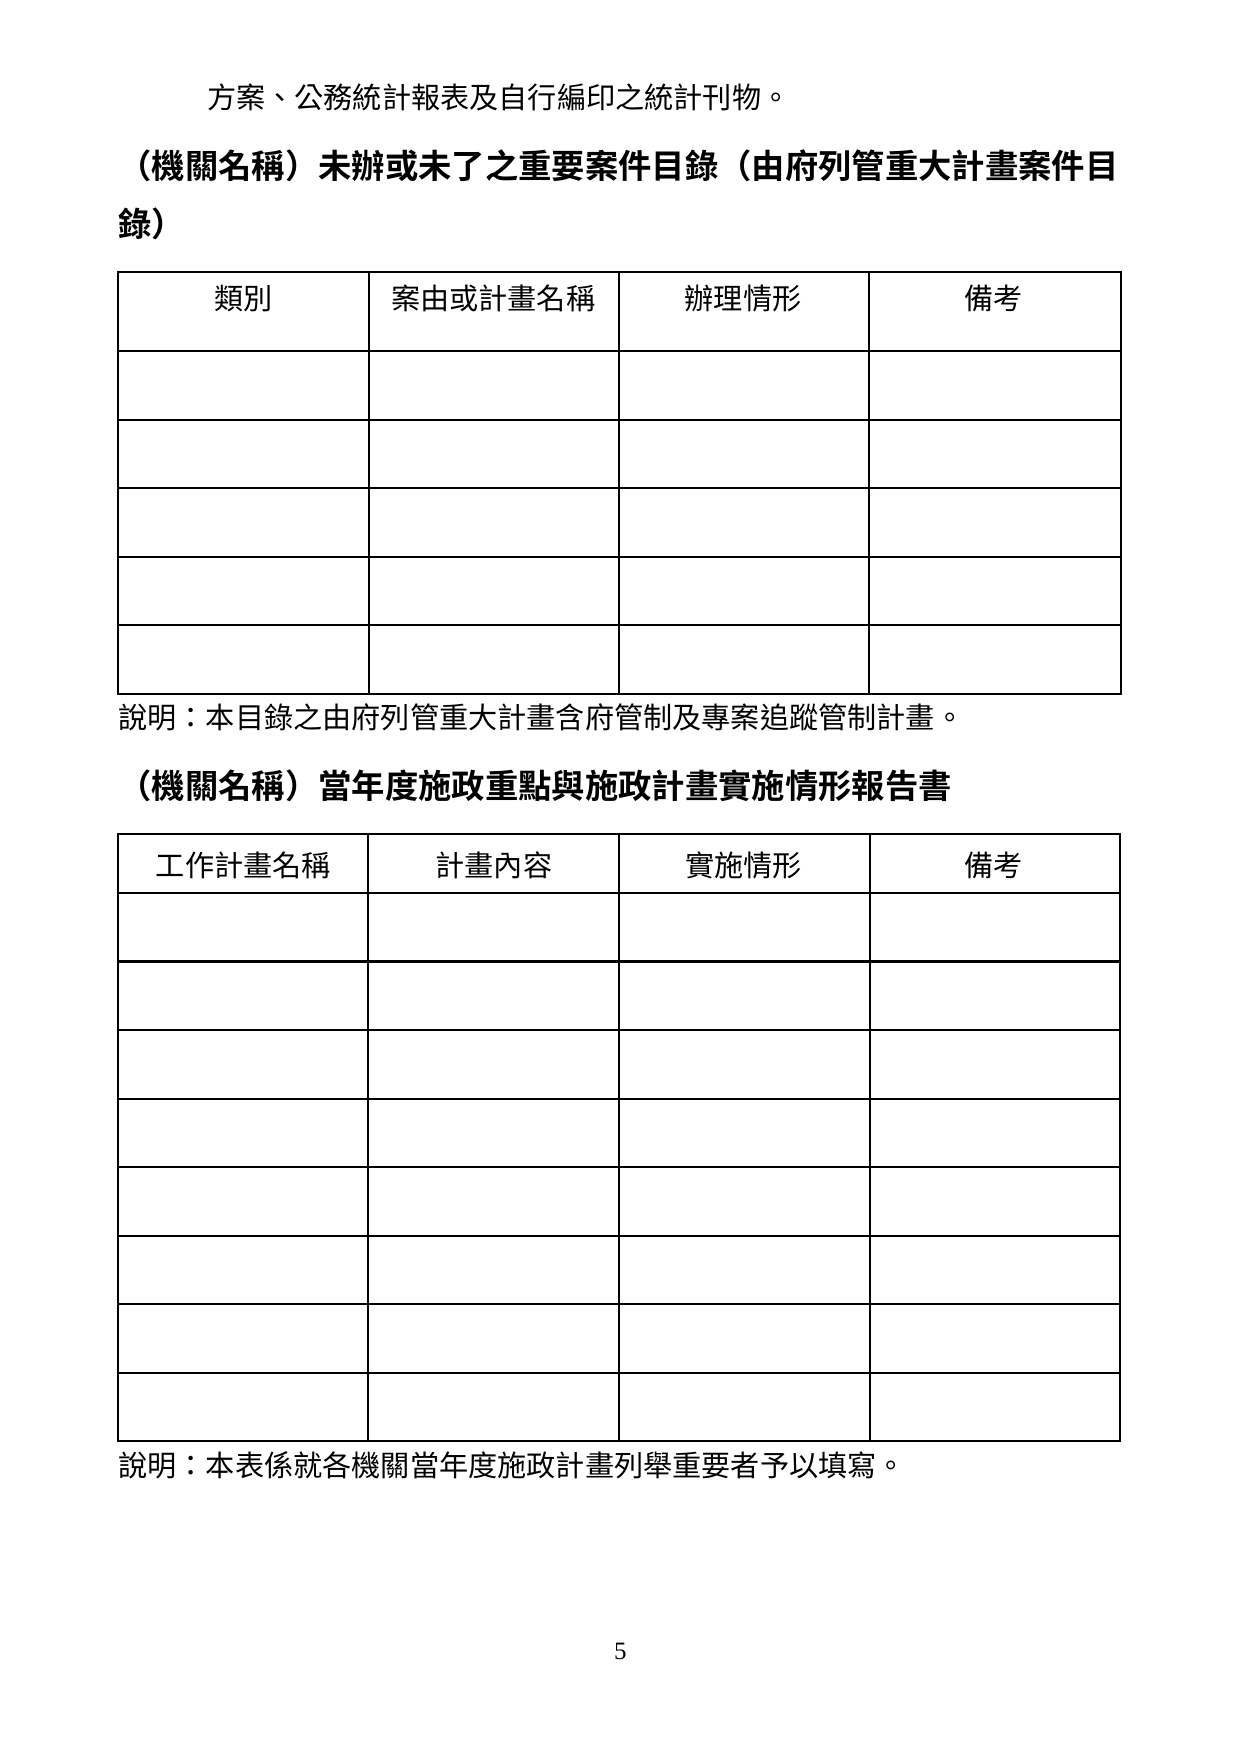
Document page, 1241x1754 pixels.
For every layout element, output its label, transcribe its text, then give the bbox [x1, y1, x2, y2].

table_cell [870, 421, 1120, 487]
table_cell [119, 1031, 367, 1097]
text 方案、公務統計報表及自行編印之統計刊物。 [118, 75, 1122, 117]
table_cell [119, 894, 367, 960]
table_cell [370, 352, 618, 419]
table_cell [871, 1305, 1119, 1372]
text 說明：本表係就各機關當年度施政計畫列舉重要者予以填寫。 [118, 1442, 1122, 1484]
table_cell [870, 489, 1120, 556]
table_cell [871, 1031, 1119, 1097]
table_cell [871, 1374, 1119, 1440]
table_cell [620, 1305, 869, 1372]
text 說明：本目錄之由府列管重大計畫含府管制及專案追蹤管制計畫。 [118, 695, 1122, 737]
table_header 實施情形 [620, 835, 869, 892]
table_cell [369, 963, 618, 1029]
table_cell [370, 558, 618, 624]
table_cell [620, 1168, 869, 1234]
table_cell [369, 1168, 618, 1234]
table_cell [620, 1237, 869, 1303]
table_cell [369, 1031, 618, 1097]
table_cell [871, 894, 1119, 960]
table_cell [620, 894, 869, 960]
table_cell [620, 626, 868, 693]
table_cell [369, 1100, 618, 1166]
table_header 計畫內容 [369, 835, 618, 892]
table_cell [620, 352, 868, 419]
table_cell [369, 1237, 618, 1303]
table_cell [119, 626, 368, 693]
table_cell [119, 1237, 367, 1303]
table_header 備考 [871, 835, 1119, 892]
table_cell [871, 1168, 1119, 1234]
table_cell [119, 963, 367, 1029]
table_header 工作計畫名稱 [119, 835, 367, 892]
table_cell [870, 352, 1120, 419]
table_cell [370, 626, 618, 693]
table_header 案由或計畫名稱 [370, 273, 618, 350]
table_cell [871, 1100, 1119, 1166]
table_cell [370, 421, 618, 487]
table_cell [119, 1305, 367, 1372]
table_cell [119, 558, 368, 624]
table_cell [119, 1374, 367, 1440]
table_cell [119, 489, 368, 556]
table_cell [119, 1100, 367, 1166]
table_header 類別 [119, 273, 368, 350]
table_cell [620, 489, 868, 556]
table_cell [369, 1305, 618, 1372]
table_cell [620, 421, 868, 487]
table_cell [620, 1100, 869, 1166]
table_cell [119, 1168, 367, 1234]
table_cell [870, 558, 1120, 624]
table_cell [871, 1237, 1119, 1303]
table_cell [369, 1374, 618, 1440]
table_cell [369, 894, 618, 960]
table_cell [620, 963, 869, 1029]
table_cell [620, 1374, 869, 1440]
table_cell [119, 352, 368, 419]
table_cell [370, 489, 618, 556]
table_cell [119, 421, 368, 487]
table_cell [871, 963, 1119, 1029]
table_header 備考 [870, 273, 1120, 350]
table_cell [620, 1031, 869, 1097]
table_cell [620, 558, 868, 624]
table_cell [870, 626, 1120, 693]
text （機關名稱）當年度施政重點與施政計畫實施情形報告書 [118, 760, 1122, 808]
table_header 辦理情形 [620, 273, 868, 350]
text （機關名稱）未辦或未了之重要案件目錄（由府列管重大計畫案件目錄） [118, 140, 1122, 246]
